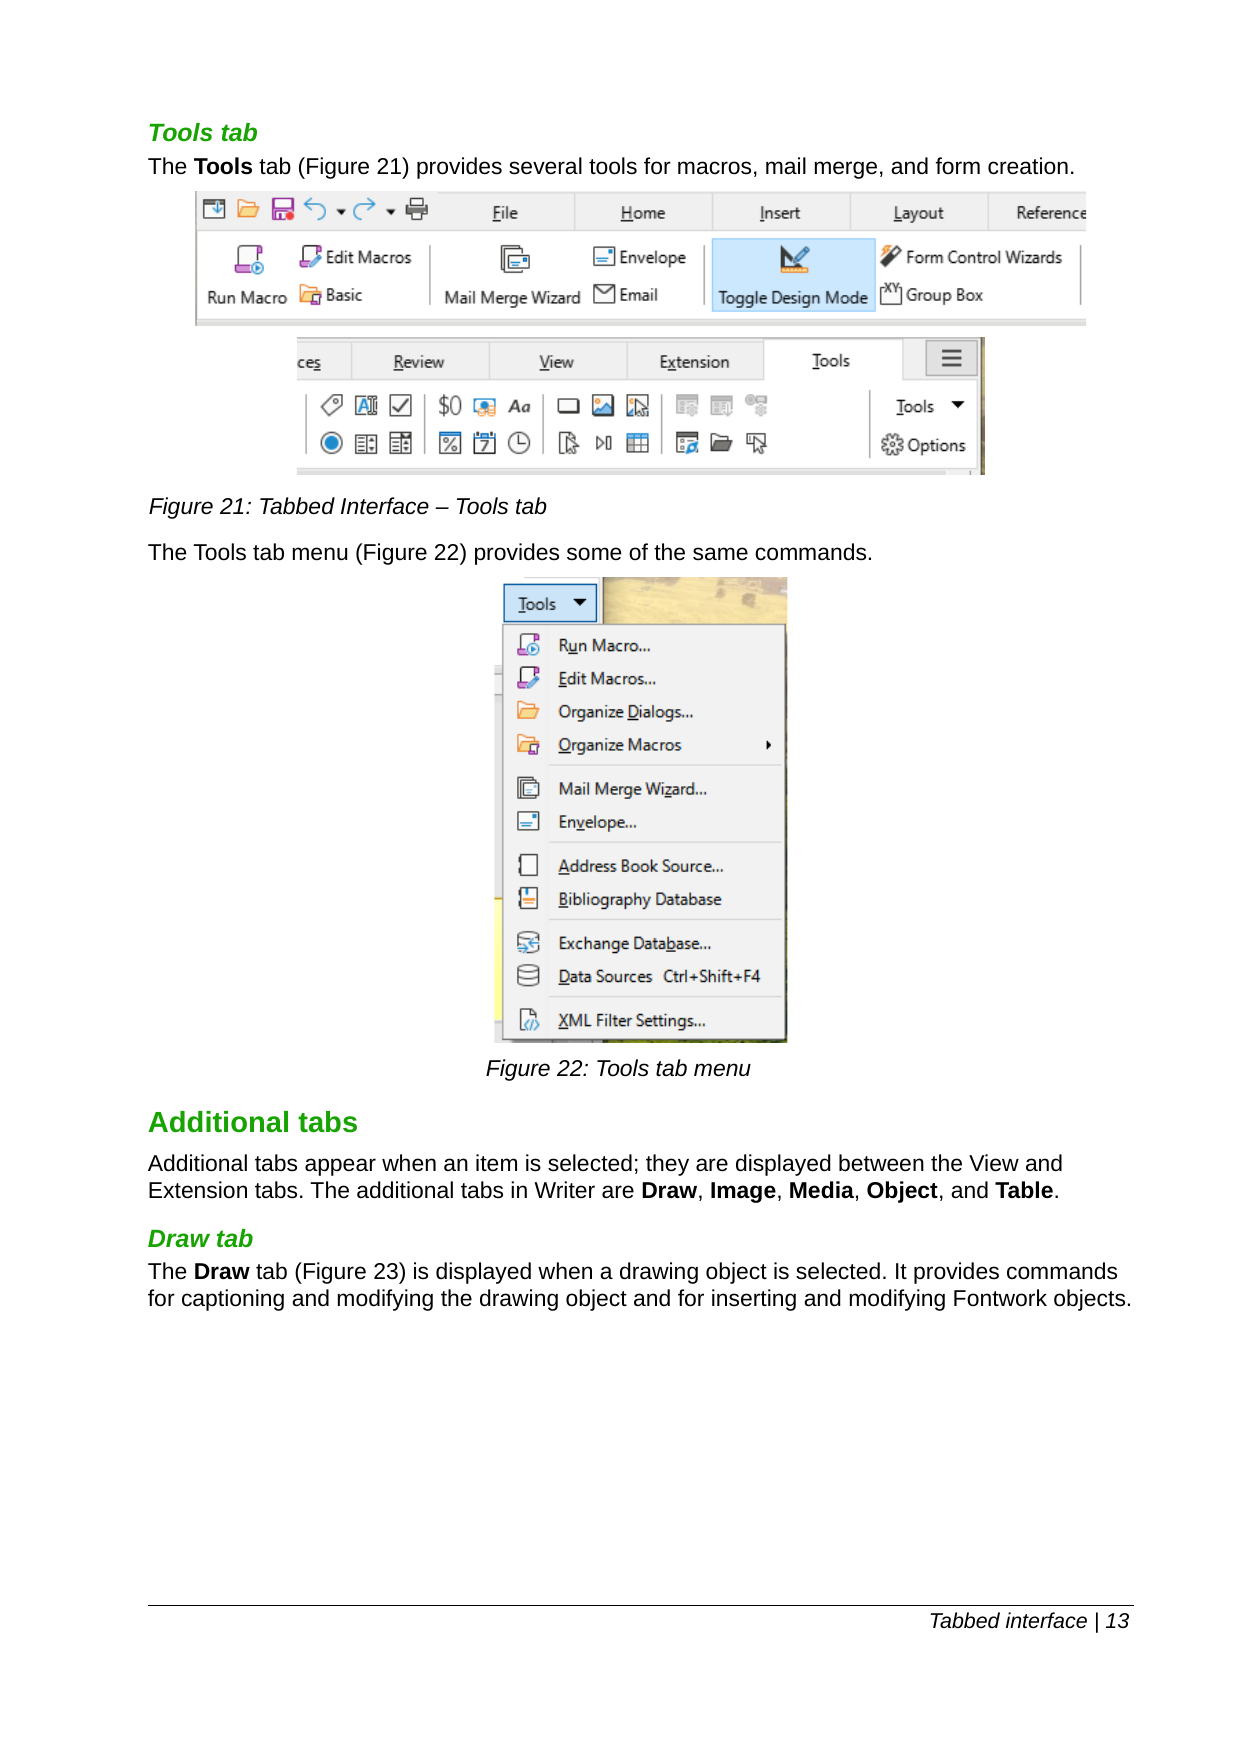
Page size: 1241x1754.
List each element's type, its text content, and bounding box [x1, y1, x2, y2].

text Figure 22: Tools tab menu [486, 1055, 796, 1081]
subtitle Draw tab [148, 1224, 1134, 1252]
picture [296, 337, 985, 475]
picture [195, 191, 1087, 326]
text The Draw tab (Figure 23) is displayed when a drawing object is selected. It provides commands for captioning and modifying the drawing object and for inserting and modifying Fontwork objects. [148, 1258, 1134, 1311]
text The Tools tab menu (Figure 22) provides some of the same commands. [148, 539, 1134, 565]
subtitle Additional tabs [148, 1105, 1134, 1138]
picture [494, 577, 788, 1043]
subtitle Tools tab [148, 118, 1134, 147]
text The Tools tab (Figure 21) provides several tools for macros, mail merge, and form creation. [148, 153, 1134, 179]
text Additional tabs appear when an item is selected; they are displayed between the View and Extension tabs. The additional tabs in Writer are Draw, Image, Media, Object, and Table. [148, 1150, 1134, 1203]
text Figure 21: Tabbed Interface – Tools tab [148, 493, 1133, 519]
